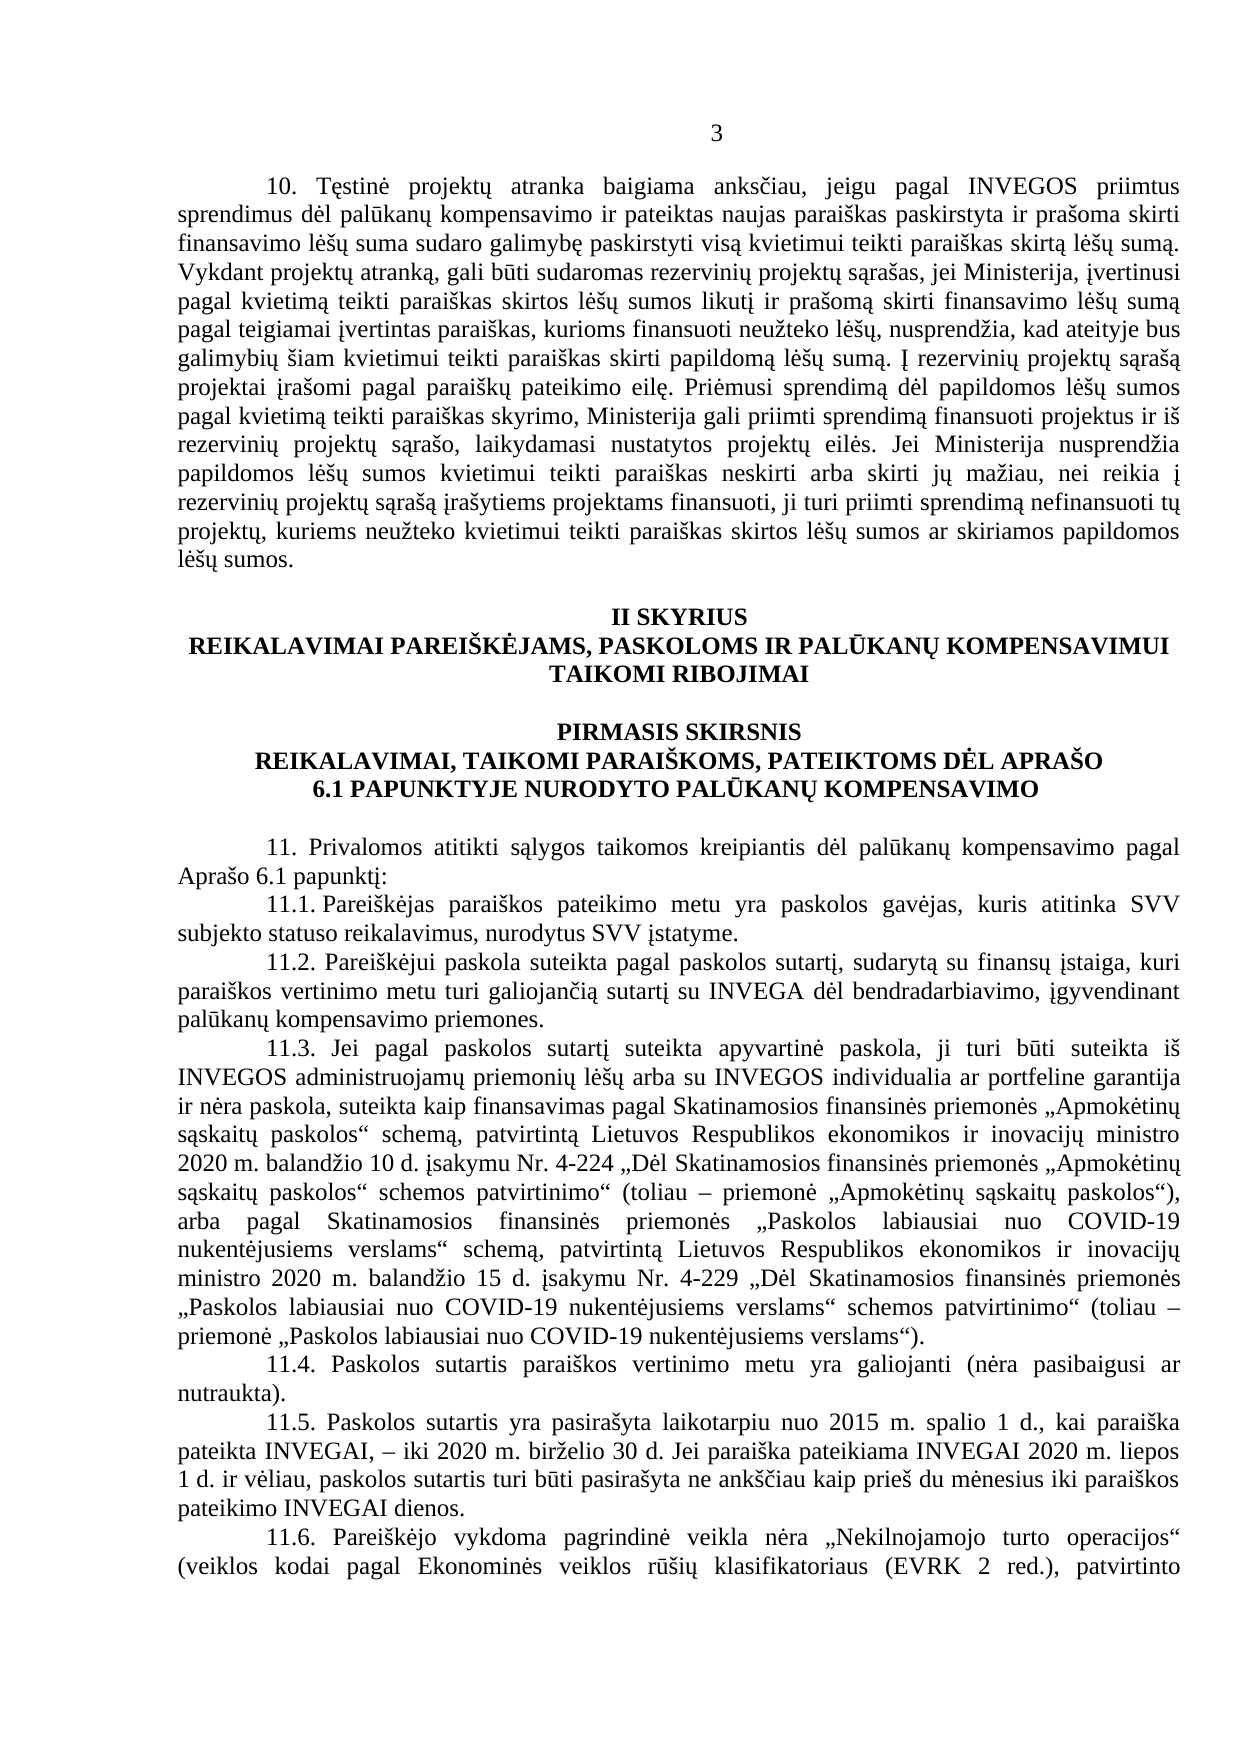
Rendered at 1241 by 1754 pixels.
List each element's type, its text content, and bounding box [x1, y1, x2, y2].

text 11. Privalomos atitikti sąlygos taikomos kreipiantis dėl palūkanų kompensavimo pagal Aprašo 6.1 papunktį: [177, 832, 1181, 889]
text 11.1. Pareiškėjas paraiškos pateikimo metu yra paskolos gavėjas, kuris atitinka SVV subjekto statuso reikalavimus, nurodytus SVV įstatyme. [177, 889, 1181, 947]
text 10. Tęstinė projektų atranka baigiama anksčiau, jeigu pagal INVEGOS priimtus sprendimus dėl palūkanų kompensavimo ir pateiktas naujas paraiškas paskirstyta ir prašoma skirti finansavimo lėšų suma sudaro galimybę paskirstyti visą kvietimui teikti paraiškas skirtą lėšų sumą. Vykdant projektų atranką, gali būti sudaromas rezervinių projektų sąrašas, jei Ministerija, įvertinusi pagal kvietimą teikti paraiškas skirtos lėšų sumos likutį ir prašomą skirti finansavimo lėšų sumą pagal teigiamai įvertintas paraiškas, kurioms finansuoti neužteko lėšų, nusprendžia, kad ateityje bus galimybių šiam kvietimui teikti paraiškas skirti papildomą lėšų sumą. Į rezervinių projektų sąrašą projektai įrašomi pagal paraiškų pateikimo eilę. Priėmusi sprendimą dėl papildomos lėšų sumos pagal kvietimą teikti paraiškas skyrimo, Ministerija gali priimti sprendimą finansuoti projektus ir iš rezervinių projektų sąrašo, laikydamasi nustatytos projektų eilės. Jei Ministerija nusprendžia papildomos lėšų sumos kvietimui teikti paraiškas neskirti arba skirti jų mažiau, nei reikia į rezervinių projektų sąrašą įrašytiems projektams finansuoti, ji turi priimti sprendimą nefinansuoti tų projektų, kuriems neužteko kvietimui teikti paraiškas skirtos lėšų sumos ar skiriamos papildomos lėšų sumos. [177, 171, 1181, 573]
text II SKYRIUS [177, 602, 1181, 631]
text REIKALAVIMAI, TAIKOMI PARAIŠKOMS, PATEIKTOMS DĖL APRAŠO 6.1 PAPUNKTYJE NURODYTO PALŪKANŲ KOMPENSAVIMO [177, 746, 1181, 803]
text REIKALAVIMAI PAREIŠKĖJAMS, PASKOLOMS IR PALŪKANŲ KOMPENSAVIMUI TAIKOMI RIBOJIMAI [177, 631, 1181, 688]
text 11.3. Jei pagal paskolos sutartį suteikta apyvartinė paskola, ji turi būti suteikta iš INVEGOS administruojamų priemonių lėšų arba su INVEGOS individualia ar portfeline garantija ir nėra paskola, suteikta kaip finansavimas pagal Skatinamosios finansinės priemonės „Apmokėtinų sąskaitų paskolos“ schemą, patvirtintą Lietuvos Respublikos ekonomikos ir inovacijų ministro 2020 m. balandžio 10 d. įsakymu Nr. 4-224 „Dėl Skatinamosios finansinės priemonės „Apmokėtinų sąskaitų paskolos“ schemos patvirtinimo“ (toliau – priemonė „Apmokėtinų sąskaitų paskolos“), arba pagal Skatinamosios finansinės priemonės „Paskolos labiausiai nuo COVID-19 nukentėjusiems verslams“ schemą, patvirtintą Lietuvos Respublikos ekonomikos ir inovacijų ministro 2020 m. balandžio 15 d. įsakymu Nr. 4-229 „Dėl Skatinamosios finansinės priemonės „Paskolos labiausiai nuo COVID-19 nukentėjusiems verslams“ schemos patvirtinimo“ (toliau – priemonė „Paskolos labiausiai nuo COVID-19 nukentėjusiems verslams“). [177, 1033, 1181, 1349]
text 11.2. Pareiškėjui paskola suteikta pagal paskolos sutartį, sudarytą su finansų įstaiga, kuri paraiškos vertinimo metu turi galiojančią sutartį su INVEGA dėl bendradarbiavimo, įgyvendinant palūkanų kompensavimo priemones. [177, 947, 1181, 1033]
text 11.6. Pareiškėjo vykdoma pagrindinė veikla nėra „Nekilnojamojo turto operacijos“ (veiklos kodai pagal Ekonominės veiklos rūšių klasifikatoriaus (EVRK 2 red.), patvirtinto [177, 1522, 1181, 1579]
text 11.4. Paskolos sutartis paraiškos vertinimo metu yra galiojanti (nėra pasibaigusi ar nutraukta). [177, 1349, 1181, 1407]
text PIRMASIS SKIRSNIS [177, 717, 1181, 746]
text 11.5. Paskolos sutartis yra pasirašyta laikotarpiu nuo 2015 m. spalio 1 d., kai paraiška pateikta INVEGAI, – iki 2020 m. birželio 30 d. Jei paraiška pateikiama INVEGAI 2020 m. liepos 1 d. ir vėliau, paskolos sutartis turi būti pasirašyta ne ankščiau kaip prieš du mėnesius iki paraiškos pateikimo INVEGAI dienos. [177, 1407, 1181, 1522]
